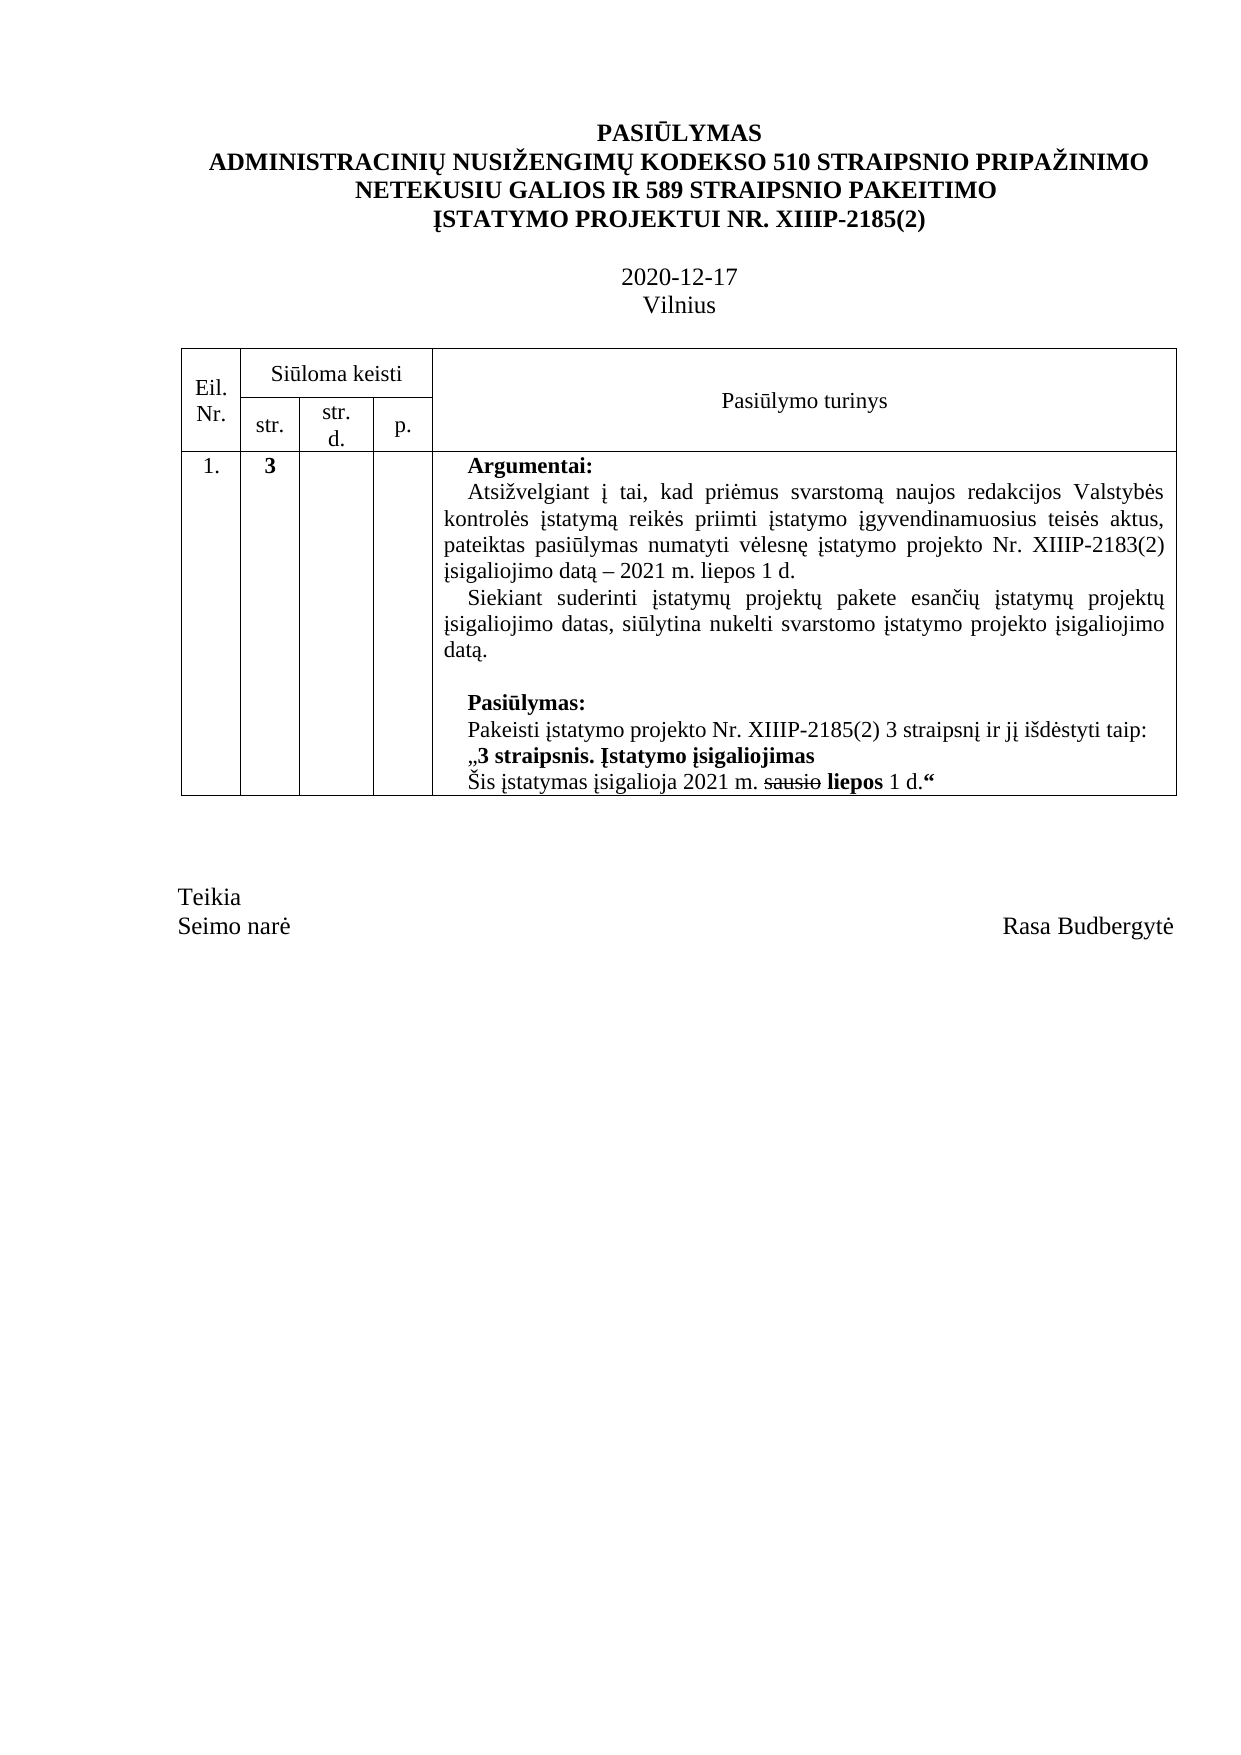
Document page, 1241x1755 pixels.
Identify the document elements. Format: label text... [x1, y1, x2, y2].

text Seimo narė Rasa Budbergytė [177, 911, 1181, 939]
table_header Pasiūlymo turinys [433, 349, 1176, 451]
table_cell p. [374, 398, 432, 451]
table_cell [374, 452, 432, 795]
text ADMINISTRACINIŲ NUSIŽENGIMŲ KODEKSO 510 STRAIPSNIO PRIPAŽINIMO NETEKUSIU GALIOS ir 589 straipsniO pakeitimo [177, 147, 1181, 204]
text Teikia [177, 882, 1181, 911]
text 2020-12-17 [177, 262, 1181, 291]
table_cell [300, 452, 373, 795]
table_header Eil. Nr. [182, 349, 240, 451]
table_header Siūloma keisti [241, 349, 432, 397]
table_cell str. [241, 398, 299, 451]
table_cell Argumentai: Atsižvelgiant į tai, kad priėmus svarstomą naujos redakcijos Valstybės kontrolės įstatymą reikės priimti įstatymo įgyvendinamuosius teisės aktus, pateiktas pasiūlymas numatyti vėlesnę įstatymo projekto Nr. XIIIP-2183(2) įsigaliojimo datą – 2021 m. liepos 1 d. Siekiant suderinti įstatymų projektų pakete esančių įstatymų projektų įsigaliojimo datas, siūlytina nukelti svarstomo įstatymo projekto įsigaliojimo datą. Pasiūlymas: Pakeisti įstatymo projekto Nr. XIIIP-2185(2) 3 straipsnį ir jį išdėstyti taip: „3 straipsnis. Įstatymo įsigaliojimas Šis įstatymas įsigalioja 2021 m. sausio liepos 1 d.“ [433, 452, 1176, 795]
text ĮSTATYMO PROJEKTUI NR. XIIIP-2185(2) [177, 204, 1181, 233]
text Vilnius [177, 291, 1181, 319]
text PASIŪLYMAS [177, 118, 1181, 147]
table_cell str. d. [300, 398, 373, 451]
table_cell 1. [182, 452, 240, 795]
table_cell 3 [241, 452, 299, 795]
